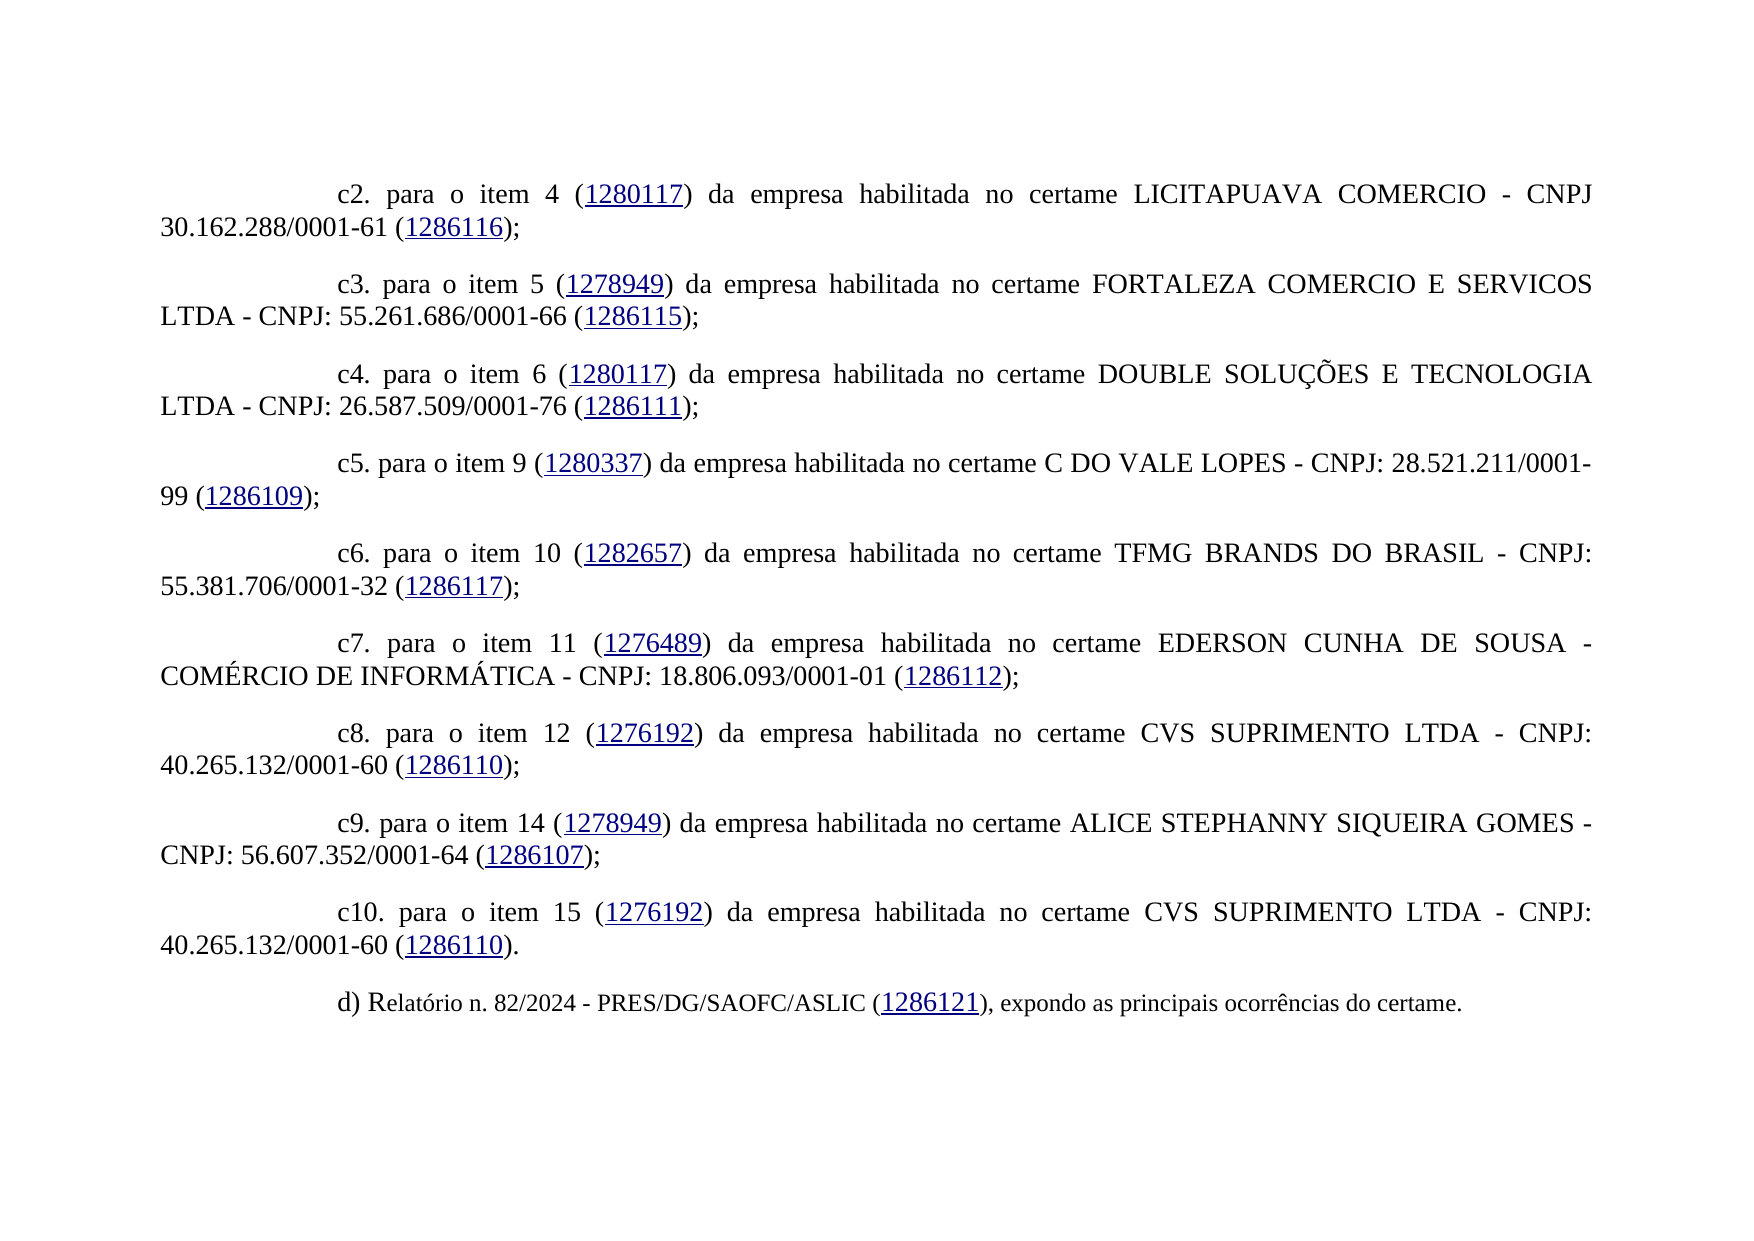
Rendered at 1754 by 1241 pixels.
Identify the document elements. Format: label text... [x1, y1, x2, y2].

text c8. para o item 12 (1276192) da empresa habilitada no certame CVS SUPRIMENTO LTDA - CNPJ: 40.265.132/0001-60 (1286110); [160, 716, 1594, 781]
text c2. para o item 4 (1280117) da empresa habilitada no certame LICITAPUAVA COMERCIO - CNPJ 30.162.288/0001-61 (1286116); [160, 177, 1594, 242]
text c6. para o item 10 (1282657) da empresa habilitada no certame TFMG BRANDS DO BRASIL - CNPJ: 55.381.706/0001-32 (1286117); [160, 536, 1594, 601]
text c9. para o item 14 (1278949) da empresa habilitada no certame ALICE STEPHANNY SIQUEIRA GOMES - CNPJ: 56.607.352/0001-64 (1286107); [160, 806, 1594, 871]
text c4. para o item 6 (1280117) da empresa habilitada no certame DOUBLE SOLUÇÕES E TECNOLOGIA LTDA - CNPJ: 26.587.509/0001-76 (1286111); [160, 357, 1594, 422]
text c10. para o item 15 (1276192) da empresa habilitada no certame CVS SUPRIMENTO LTDA - CNPJ: 40.265.132/0001-60 (1286110). [160, 896, 1594, 960]
text c5. para o item 9 (1280337) da empresa habilitada no certame C DO VALE LOPES - CNPJ: 28.521.211/0001-99 (1286109); [160, 447, 1594, 511]
text d) Relatório n. 82/2024 - PRES/DG/SAOFC/ASLIC (1286121), expondo as principais ocorrências do certame. [160, 985, 1594, 1018]
text c7. para o item 11 (1276489) da empresa habilitada no certame EDERSON CUNHA DE SOUSA - COMÉRCIO DE INFORMÁTICA - CNPJ: 18.806.093/0001-01 (1286112); [160, 626, 1594, 691]
text c3. para o item 5 (1278949) da empresa habilitada no certame FORTALEZA COMERCIO E SERVICOS LTDA - CNPJ: 55.261.686/0001-66 (1286115); [160, 267, 1594, 332]
